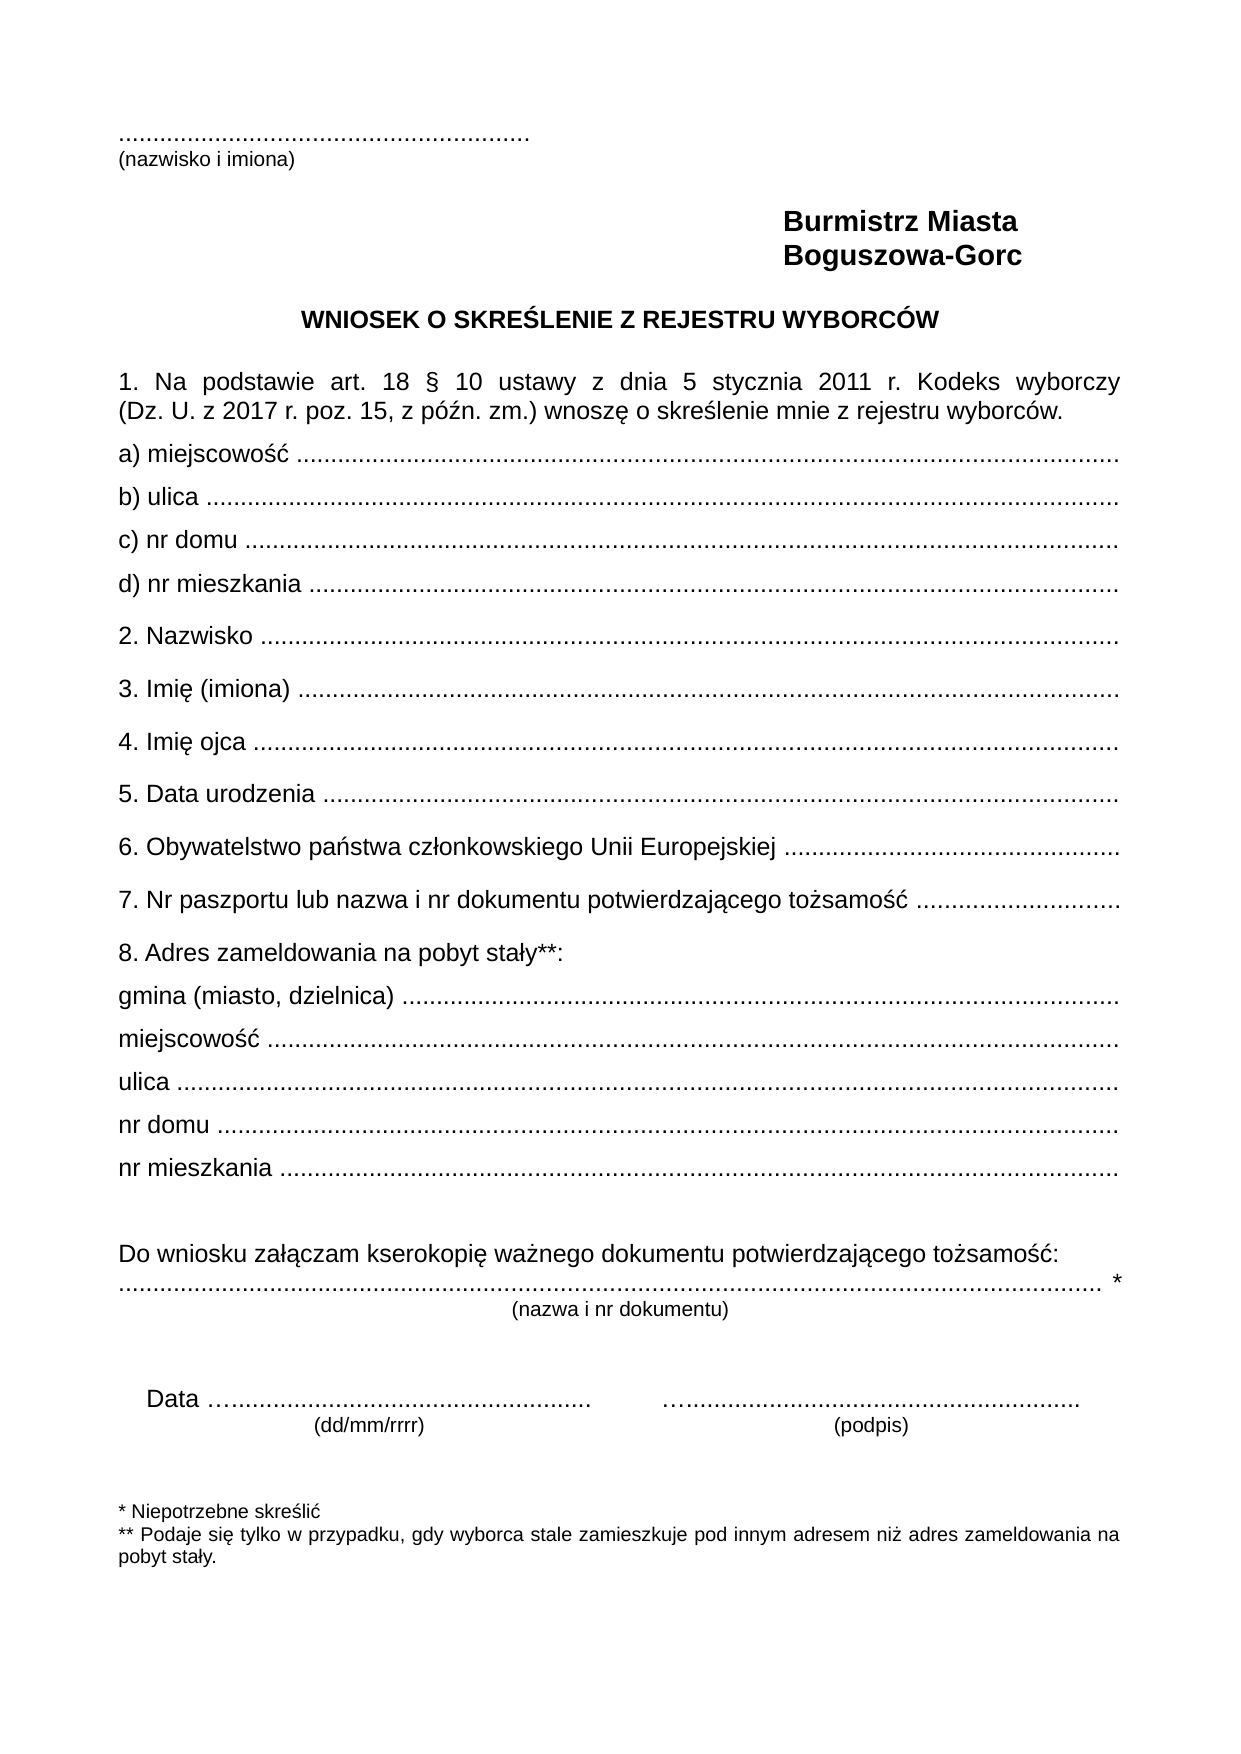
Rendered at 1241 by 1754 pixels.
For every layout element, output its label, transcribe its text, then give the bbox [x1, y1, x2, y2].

text 5. Data urodzenia [118, 779, 1122, 808]
text (nazwisko i imiona) [118, 147, 1122, 171]
text 4. Imię ojca [118, 727, 1122, 755]
text d) nr mieszkania [118, 568, 1122, 597]
text 3. Imię (imiona) [118, 674, 1122, 703]
text ulica [118, 1067, 1122, 1096]
text miejscowość [118, 1024, 1122, 1052]
text 1. Na podstawie art. 18 § 10 ustawy z dnia 5 stycznia 2011 r. Kodeks wyborczy (Dz. U. z 2017 r. poz. 15, z późn. zm.) wnoszę o skreślenie mnie z rejestru wyborców. [118, 367, 1122, 425]
text 6. Obywatelstwo państwa członkowskiego Unii Europejskiej [118, 832, 1122, 861]
text (nazwa i nr dokumentu) [118, 1297, 1122, 1321]
text a) miejscowość [118, 439, 1122, 468]
text Do wniosku załączam kserokopię ważnego dokumentu potwierdzającego tożsamość: [118, 1239, 1122, 1268]
text ** Podaje się tylko w przypadku, gdy wyborca stale zamieszkuje pod innym adresem niż adres zameldowania na pobyt stały. [118, 1523, 1122, 1568]
text WNIOSEK O SKREŚLENIE Z REJESTRU WYBORCÓW [118, 305, 1122, 334]
text * [118, 1268, 1122, 1297]
text nr domu [118, 1110, 1122, 1139]
text nr mieszkania [118, 1153, 1122, 1182]
text gmina (miasto, dzielnica) [118, 981, 1122, 1009]
text 2. Nazwisko [118, 621, 1122, 650]
text b) ulica [118, 482, 1122, 511]
text Boguszowa-Gorc [783, 238, 1122, 271]
text Burmistrz Miasta [783, 204, 1122, 238]
text c) nr domu [118, 525, 1122, 554]
table_header Data ….................................................... (dd/mm/rrrr) [118, 1378, 620, 1442]
table_header …......................................................... (podpis) [620, 1378, 1122, 1442]
text * Niepotrzebne skreślić [118, 1500, 1122, 1523]
text 8. Adres zameldowania na pobyt stały**: [118, 937, 1122, 966]
text 7. Nr paszportu lub nazwa i nr dokumentu potwierdzającego tożsamość [118, 885, 1122, 913]
